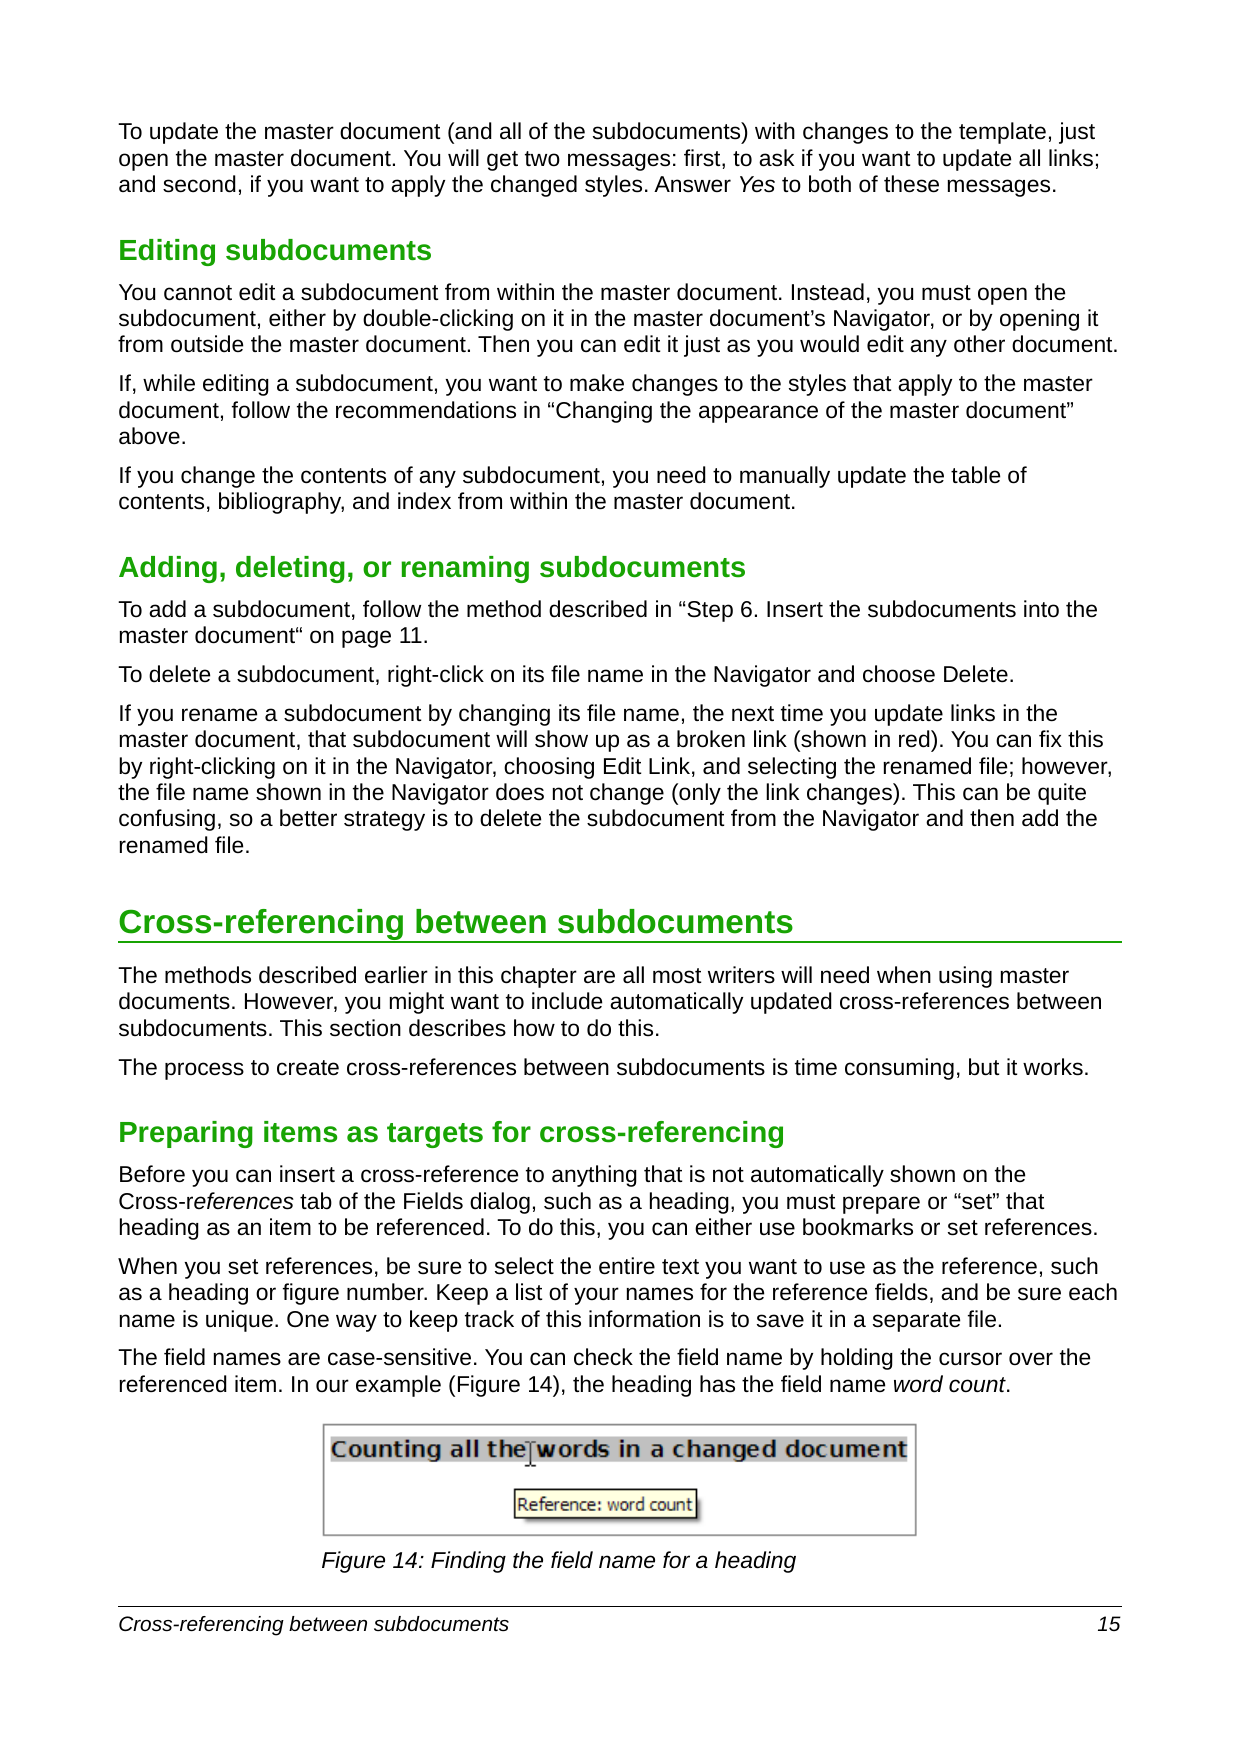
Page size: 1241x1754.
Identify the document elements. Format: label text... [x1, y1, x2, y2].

text Figure 14: Finding the field name for a heading [321, 1547, 919, 1574]
subtitle Cross-referencing between subdocuments [118, 902, 1122, 941]
text To update the master document (and all of the subdocuments) with changes to the template, just open the master document. You will get two messages: first, to ask if you want to update all links; and second, if you want to apply the changed styles. Answer Yes to both of these messages. [118, 118, 1122, 197]
subtitle Preparing items as targets for cross-referencing [118, 1115, 1122, 1149]
text The methods described earlier in this chapter are all most writers will need when using master documents. However, you might want to include automatically updated cross-references between subdocuments. This section describes how to do this. [118, 962, 1122, 1041]
text Before you can insert a cross-reference to anything that is not automatically shown on the Cross‑references tab of the Fields dialog, such as a heading, you must prepare or “set” that heading as an item to be referenced. To do this, you can either use bookmarks or set references. [118, 1161, 1122, 1240]
text If you rename a subdocument by changing its file name, the next time you update links in the master document, that subdocument will show up as a broken link (shown in red). You can fix this by right-clicking on it in the Navigator, choosing Edit Link, and selecting the renamed file; however, the file name shown in the Navigator does not change (only the link changes). This can be quite confusing, so a better strategy is to delete the subdocument from the Navigator and then add the renamed file. [118, 700, 1122, 858]
text You cannot edit a subdocument from within the master document. Instead, you must open the subdocument, either by double-clicking on it in the master document’s Navigator, or by opening it from outside the master document. Then you can edit it just as you would edit any other document. [118, 279, 1122, 358]
text To add a subdocument, follow the method described in “Step 6. Insert the subdocuments into the master document“ on page 11. [118, 596, 1122, 649]
subtitle Editing subdocuments [118, 233, 1122, 266]
text If, while editing a subdocument, you want to make changes to the styles that apply to the master document, follow the recommendations in “Changing the appearance of the master document” above. [118, 370, 1122, 449]
text When you set references, be sure to select the entire text you want to use as the reference, such as a heading or figure number. Keep a list of your names for the reference fields, and be sure each name is unique. One way to keep track of this information is to save it in a separate file. [118, 1253, 1122, 1332]
text The field names are case-sensitive. You can check the field name by holding the cursor over the referenced item. In our example (Figure 14), the heading has the field name word count. [118, 1344, 1122, 1397]
subtitle Adding, deleting, or renaming subdocuments [118, 550, 1122, 583]
text The process to create cross-references between subdocuments is time consuming, but it works. [118, 1053, 1122, 1080]
text If you change the contents of any subdocument, you need to manually update the table of contents, bibliography, and index from within the master document. [118, 462, 1122, 514]
picture [321, 1422, 920, 1541]
text To delete a subdocument, right-click on its file name in the Navigator and choose Delete. [118, 661, 1122, 687]
